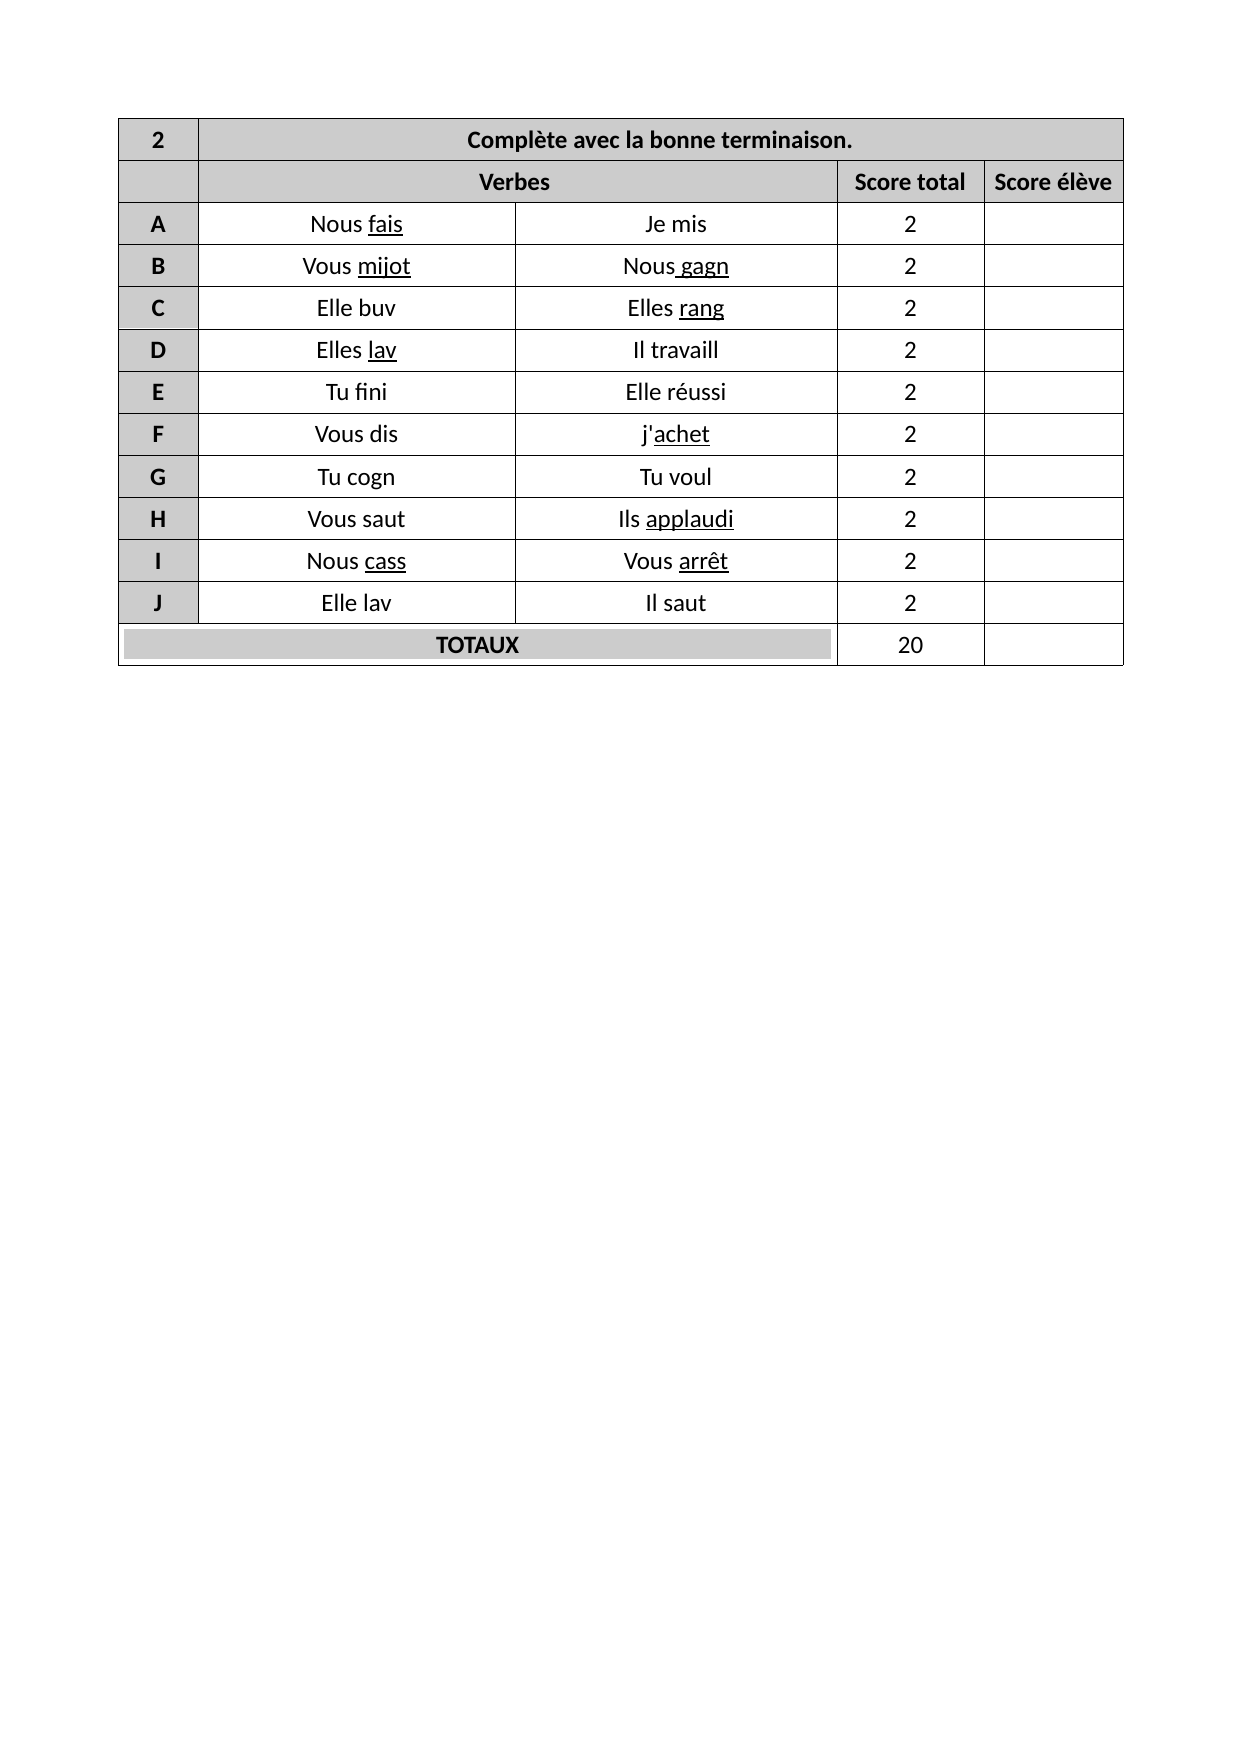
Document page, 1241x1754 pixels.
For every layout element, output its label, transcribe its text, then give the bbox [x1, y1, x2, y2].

table_cell Score élève [985, 161, 1123, 202]
table_cell Elle buv [199, 287, 515, 328]
table_cell 2 [838, 498, 984, 539]
table_cell Tu voul [516, 456, 837, 497]
table_cell [985, 582, 1123, 623]
table_cell 2 [838, 330, 984, 371]
table_cell j'achet [516, 414, 837, 455]
table_cell [985, 330, 1123, 371]
table_cell A [119, 203, 198, 244]
table_cell Il saut [516, 582, 837, 623]
table_cell Il travaill [516, 330, 837, 371]
table_cell H [119, 498, 198, 539]
table_cell 20 [838, 624, 984, 665]
table_cell Vous arrêt [516, 540, 837, 581]
table_cell E [119, 372, 198, 413]
table_cell D [119, 330, 198, 371]
table_cell [985, 203, 1123, 244]
table_header 2 [119, 119, 198, 160]
table_cell Nous gagn [516, 245, 837, 286]
table_cell F [119, 414, 198, 455]
table_cell Nous fais [199, 203, 515, 244]
table_cell Vous dis [199, 414, 515, 455]
table_cell Vous saut [199, 498, 515, 539]
table_cell [985, 372, 1123, 413]
table_cell 2 [838, 287, 984, 328]
table_cell [985, 287, 1123, 328]
table_cell Elle réussi [516, 372, 837, 413]
table_cell Ils applaudi [516, 498, 837, 539]
table_cell 2 [838, 203, 984, 244]
table_cell B [119, 245, 198, 286]
table_cell TOTAUX [119, 624, 837, 665]
table_cell Nous cass [199, 540, 515, 581]
table_cell [985, 498, 1123, 539]
table_cell I [119, 540, 198, 581]
table_cell [985, 456, 1123, 497]
table_cell Elles lav [199, 330, 515, 371]
table_cell [985, 624, 1123, 665]
table_cell 2 [838, 582, 984, 623]
table_cell 2 [838, 414, 984, 455]
table_cell Verbes [199, 161, 837, 202]
table_cell Tu cogn [199, 456, 515, 497]
table_cell [985, 245, 1123, 286]
table_cell G [119, 456, 198, 497]
table_cell 2 [838, 456, 984, 497]
table_cell [985, 540, 1123, 581]
table_cell [985, 414, 1123, 455]
table_header Complète avec la bonne terminaison. [199, 119, 1123, 160]
table_cell Elle lav [199, 582, 515, 623]
table_cell 2 [838, 372, 984, 413]
table_cell 2 [838, 540, 984, 581]
table_cell Vous mijot [199, 245, 515, 286]
table_cell [119, 161, 198, 202]
table_cell Score total [838, 161, 984, 202]
table_cell Elles rang [516, 287, 837, 328]
table_cell C [119, 287, 198, 328]
table_cell Tu fini [199, 372, 515, 413]
table_cell 2 [838, 245, 984, 286]
table_cell Je mis [516, 203, 837, 244]
table_cell J [119, 582, 198, 623]
